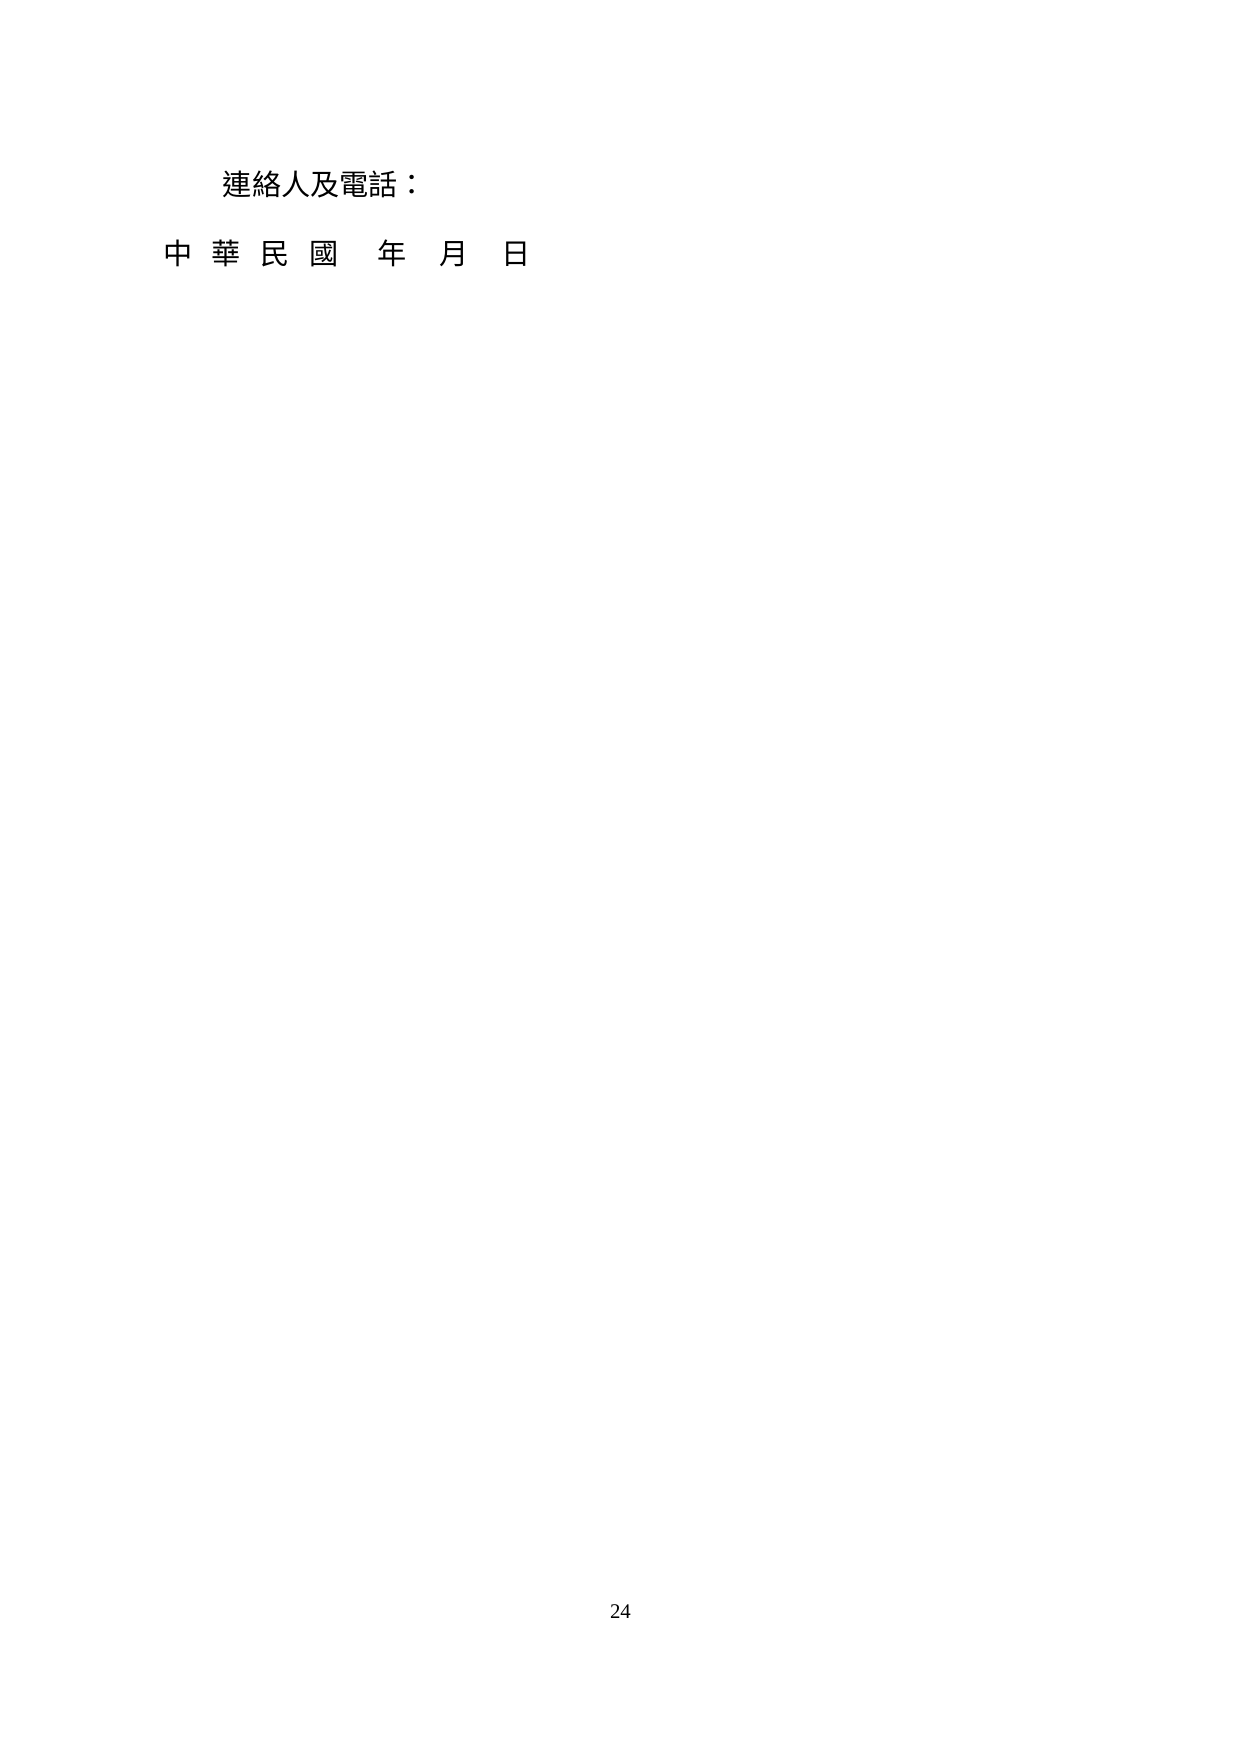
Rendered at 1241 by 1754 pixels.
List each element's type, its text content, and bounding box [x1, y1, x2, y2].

text 連絡人及電話： [223, 161, 1092, 203]
text 中 華 民 國 年 月 日 [148, 214, 1092, 289]
